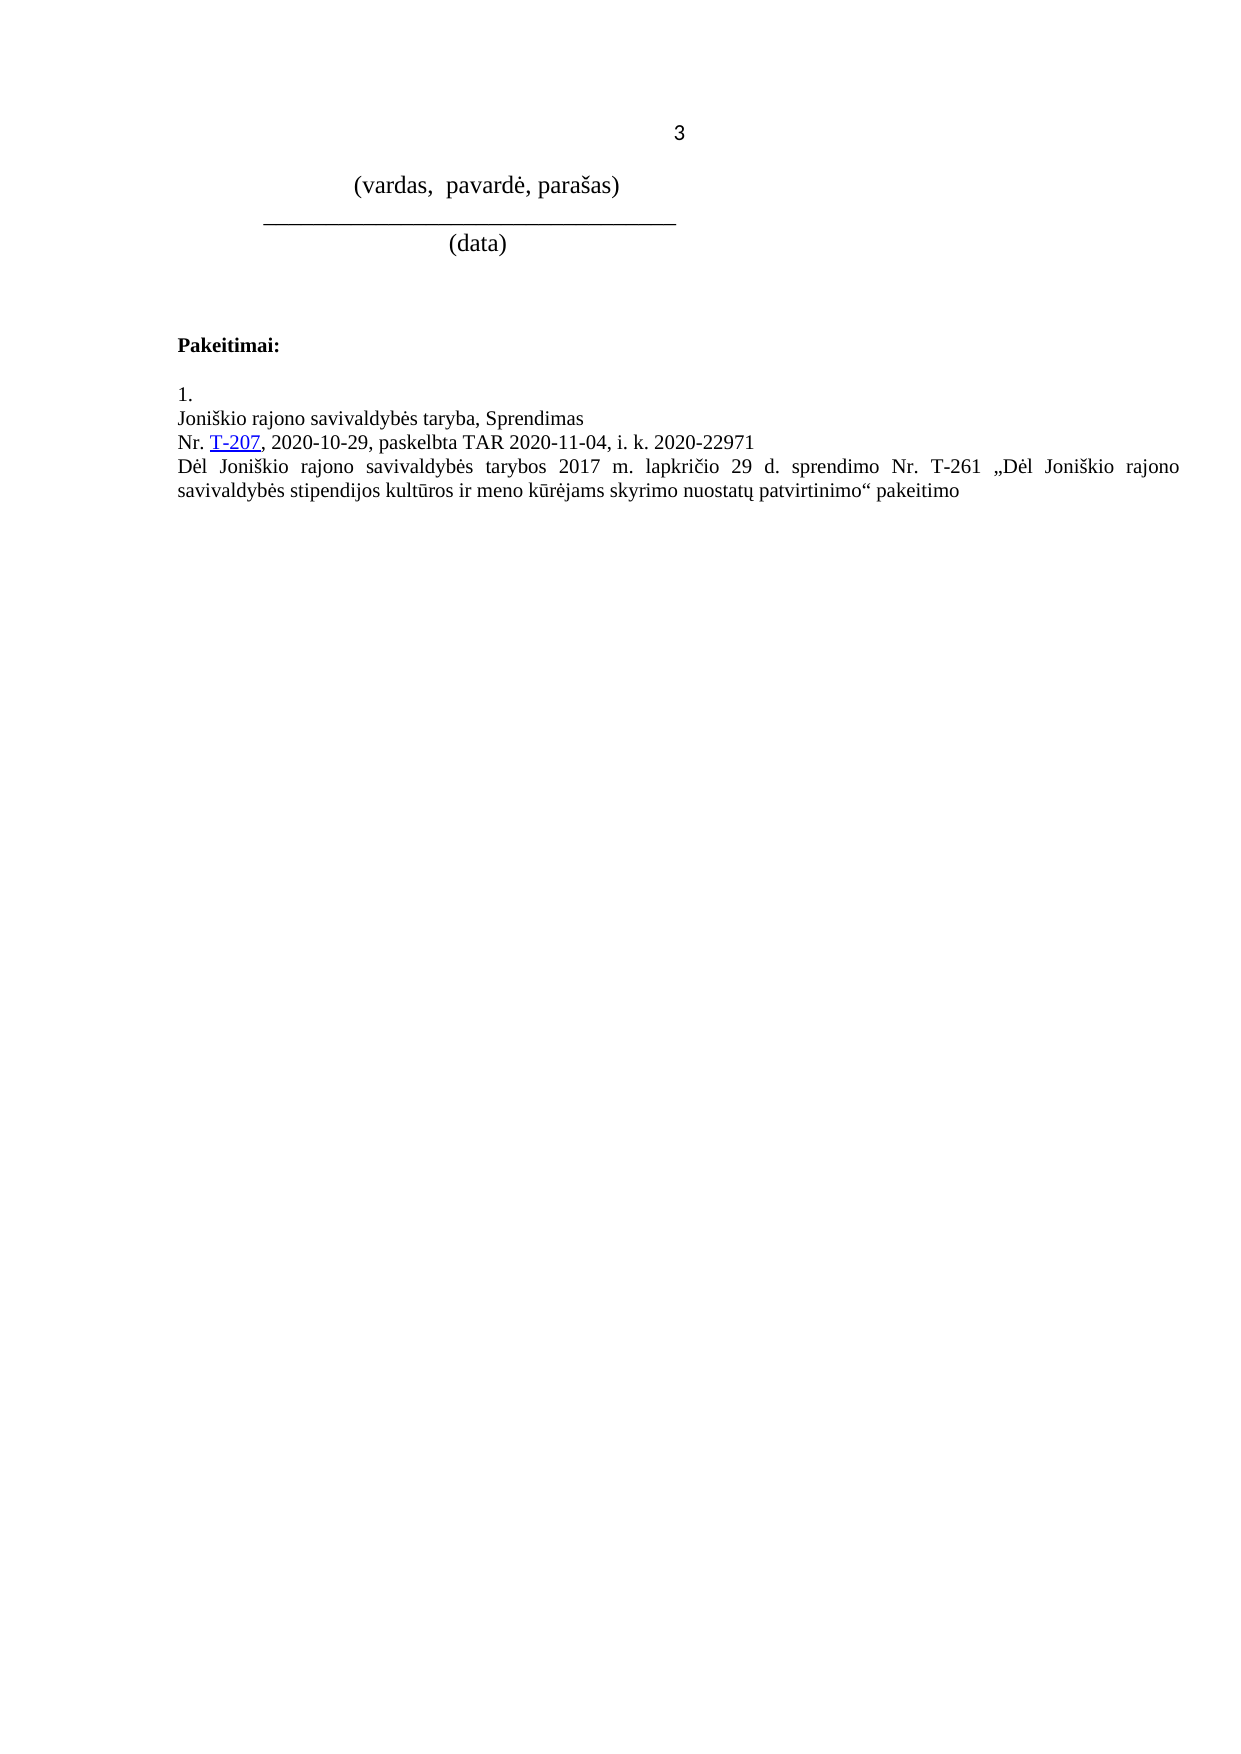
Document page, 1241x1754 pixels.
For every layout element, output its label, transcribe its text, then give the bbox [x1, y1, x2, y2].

text 1. [177, 381, 1181, 406]
text (vardas, pavardė, parašas) [266, 170, 1181, 199]
text (data) [177, 228, 1181, 256]
text Dėl Joniškio rajono savivaldybės tarybos 2017 m. lapkričio 29 d. sprendimo Nr. T-261 „Dėl Joniškio rajono savivaldybės stipendijos kultūros ir meno kūrėjams skyrimo nuostatų patvirtinimo“ pakeitimo [177, 454, 1181, 502]
text _________________________________ [263, 199, 1181, 228]
text Joniškio rajono savivaldybės taryba, Sprendimas [177, 406, 1181, 429]
text Nr. T-207, 2020-10-29, paskelbta TAR 2020-11-04, i. k. 2020-22971 [177, 429, 1181, 454]
text Pakeitimai: [177, 333, 1181, 357]
